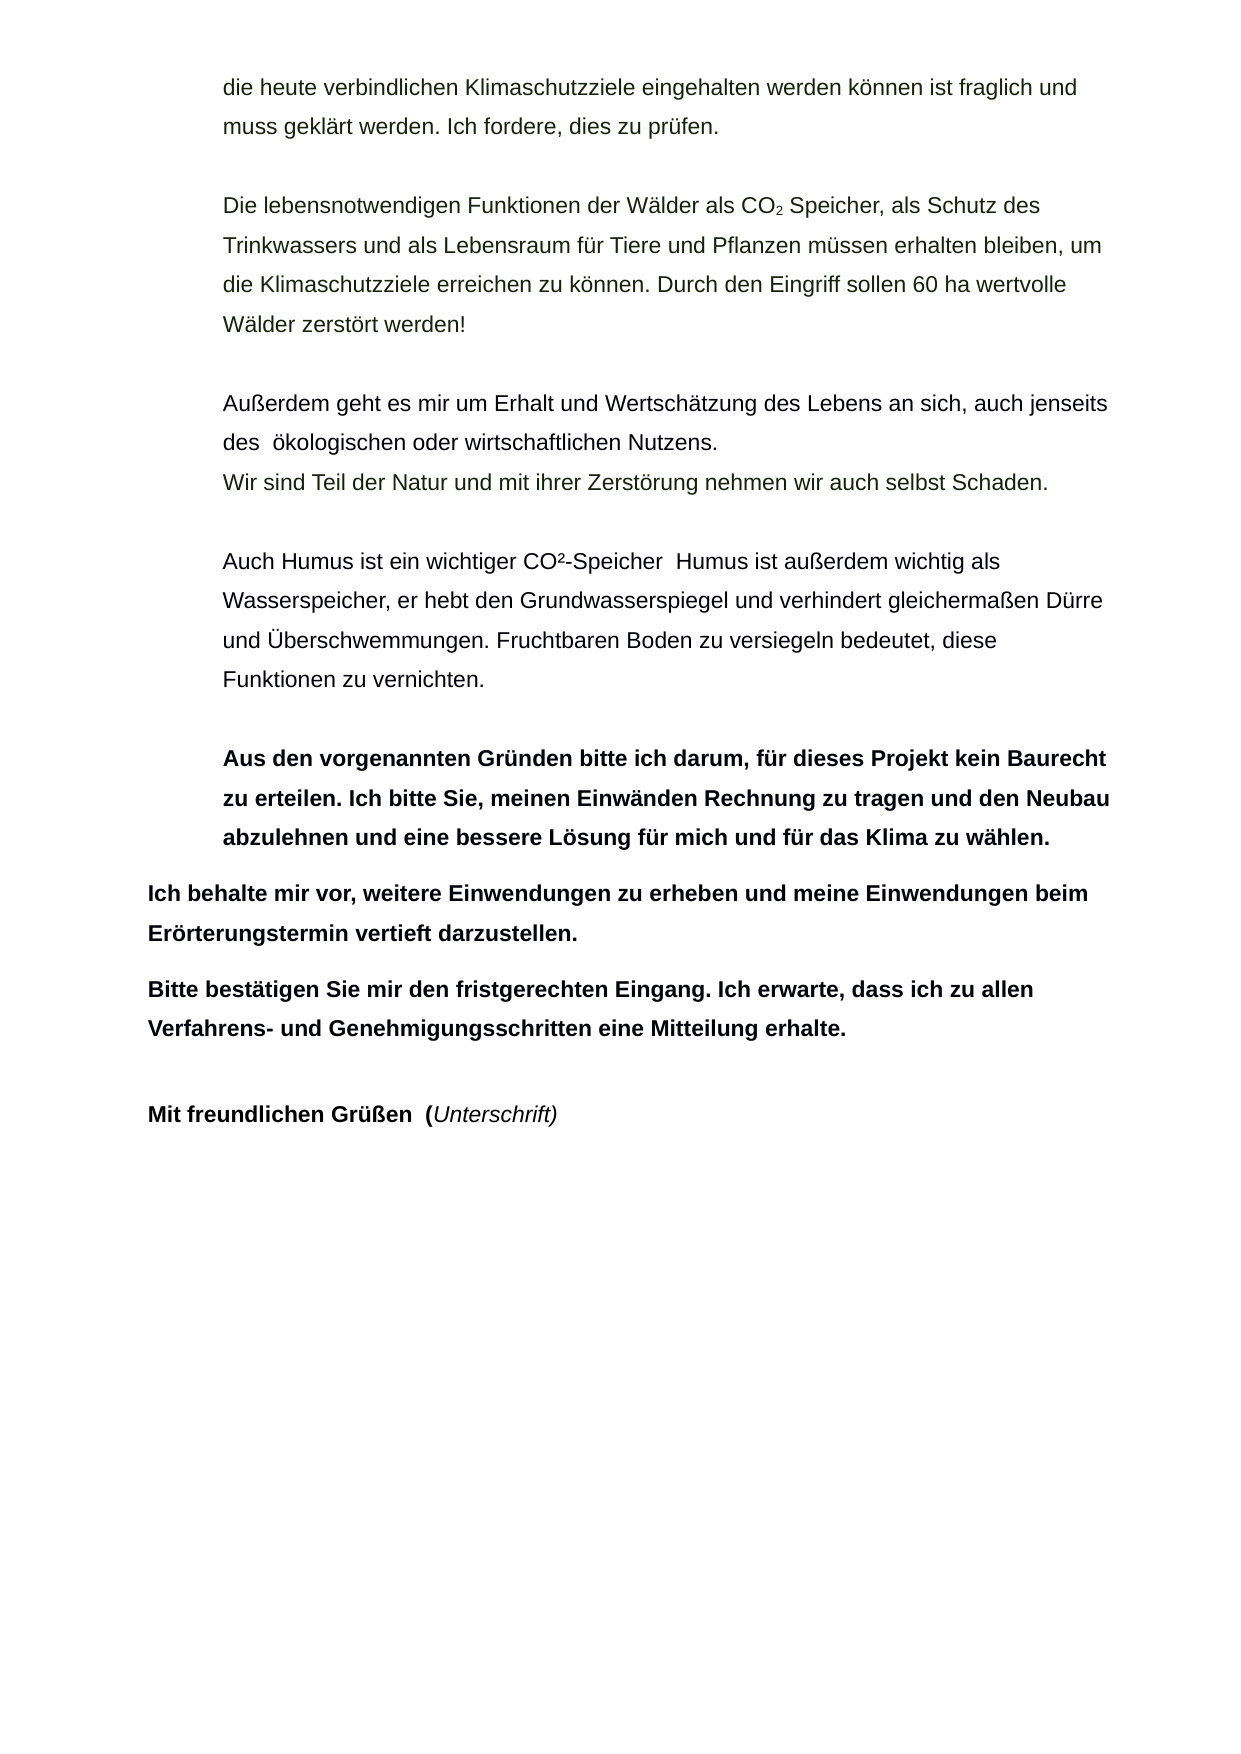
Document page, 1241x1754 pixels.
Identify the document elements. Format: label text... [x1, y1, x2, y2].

list Bitte bestätigen Sie mir den fristgerechten Eingang. Ich erwarte, dass ich zu allen Verfahrens- und Genehmigungsschritten eine Mitteilung erhalte. [148, 976, 1113, 1042]
list Die lebensnotwendigen Funktionen der Wälder als CO2 Speicher, als Schutz des Trinkwassers und als Lebensraum für Tiere und Pflanzen müssen erhalten bleiben, um die Klimaschutzziele erreichen zu können. Durch den Eingriff sollen 60 ha wertvolle Wälder zerstört werden! [185, 192, 1113, 337]
text Mit freundlichen Grüßen (Unterschrift) [148, 1101, 1113, 1127]
list Ich behalte mir vor, weitere Einwendungen zu erheben und meine Einwendungen beim Erörterungstermin vertieft darzustellen. [148, 880, 1113, 946]
list die heute verbindlichen Klimaschutzziele eingehalten werden können ist fraglich und muss geklärt werden. Ich fordere, dies zu prüfen. [185, 74, 1113, 140]
list Wir sind Teil der Natur und mit ihrer Zerstörung nehmen wir auch selbst Schaden. [185, 469, 1113, 495]
list Aus den vorgenannten Gründen bitte ich darum, für dieses Projekt kein Baurecht zu erteilen. Ich bitte Sie, meinen Einwänden Rechnung zu tragen und den Neubau abzulehnen und eine bessere Lösung für mich und für das Klima zu wählen. [185, 745, 1113, 850]
list Auch Humus ist ein wichtiger CO²-Speicher Humus ist außerdem wichtig als Wasserspeicher, er hebt den Grundwasserspiegel und verhindert gleichermaßen Dürre und Überschwemmungen. Fruchtbaren Boden zu versiegeln bedeutet, diese Funktionen zu vernichten. [185, 548, 1113, 692]
list Außerdem geht es mir um Erhalt und Wertschätzung des Lebens an sich, auch jenseits des ökologischen oder wirtschaftlichen Nutzens. [185, 390, 1113, 456]
